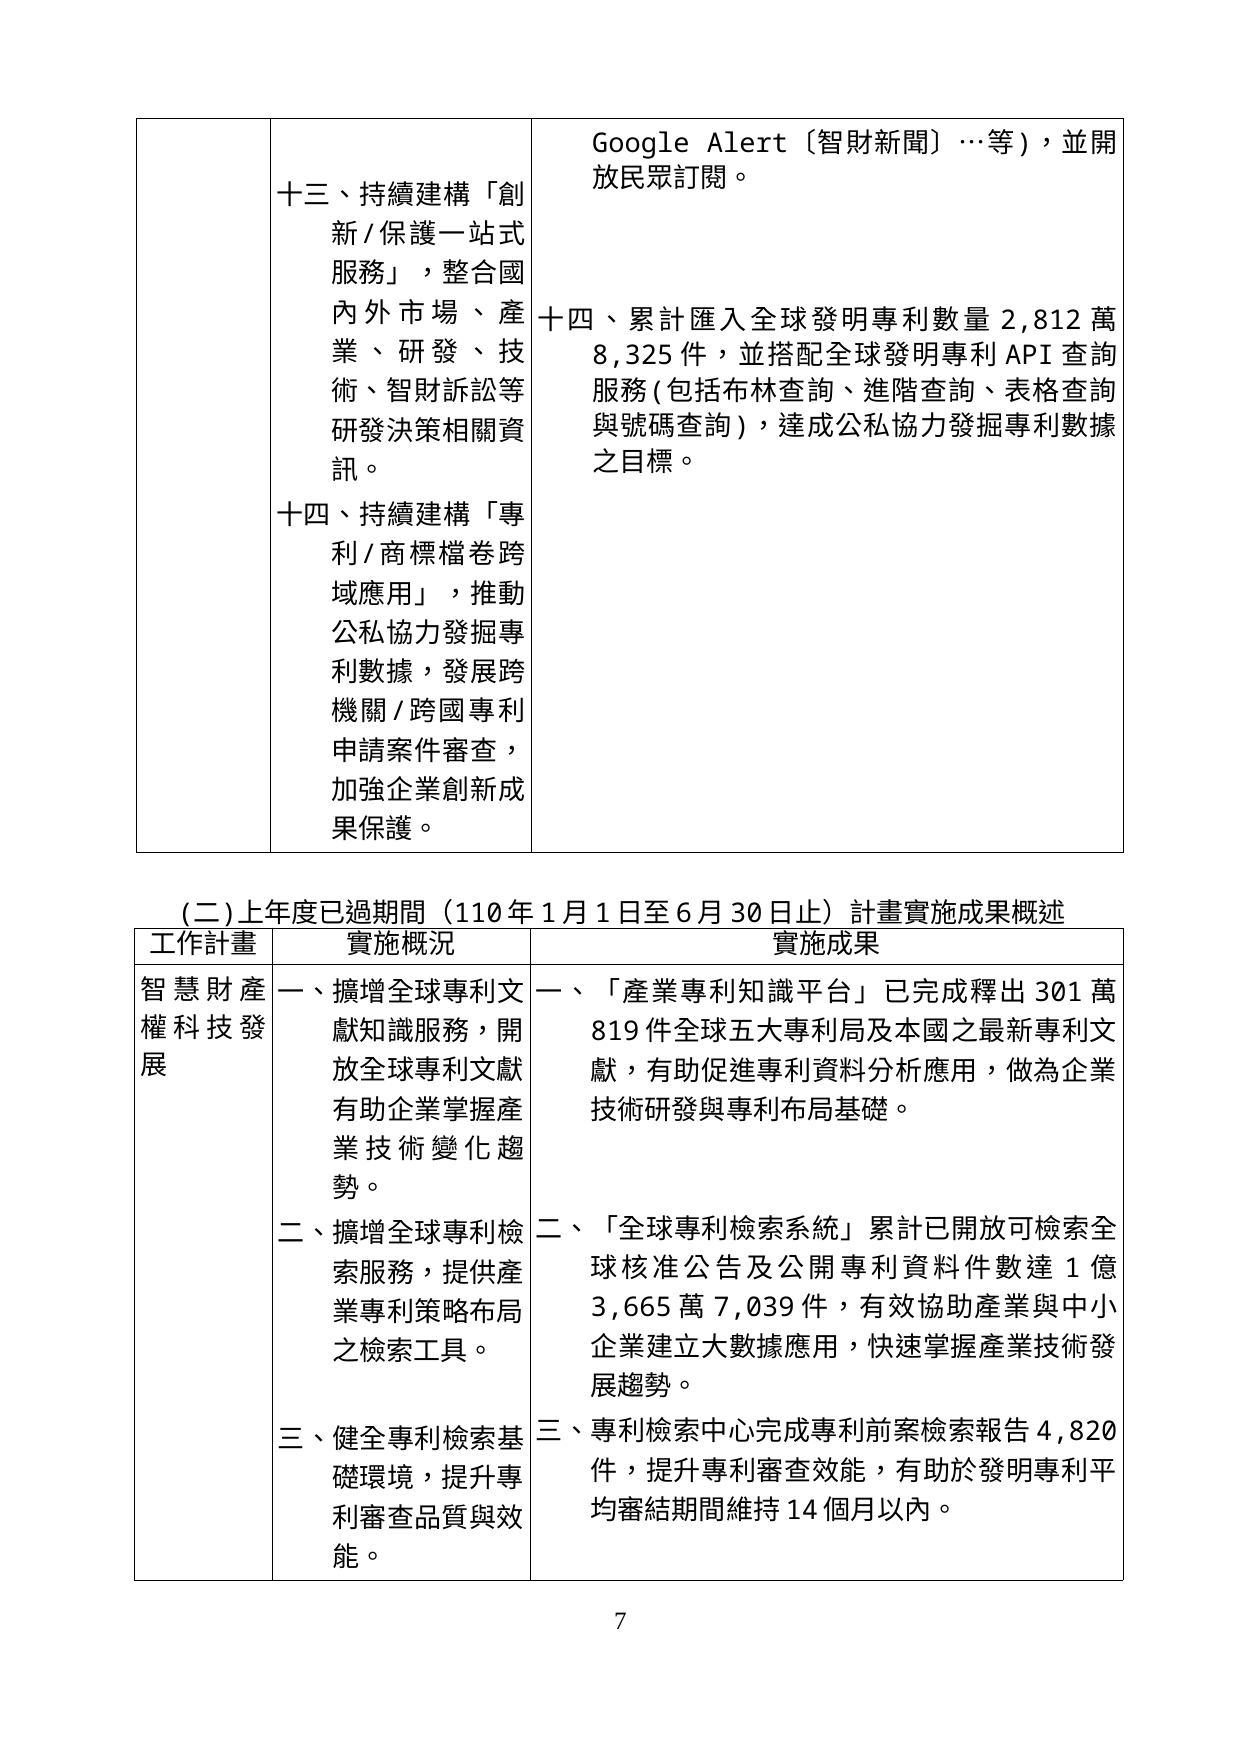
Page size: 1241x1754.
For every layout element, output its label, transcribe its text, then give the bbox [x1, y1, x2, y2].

table_cell 智慧財產權科技發展 [135, 965, 272, 1580]
table_cell [137, 119, 270, 852]
table_cell 一、擴增全球專利文獻知識服務，開放全球專利文獻有助企業掌握產業技術變化趨勢。 二、擴增全球專利檢索服務，提供產業專利策略布局之檢索工具。 三、健全專利檢索基礎環境，提升專利審查品質與效能。 [273, 965, 530, 1580]
table_cell Google Alert〔智財新聞〕…等)，並開放民眾訂閱。 十四、累計匯入全球發明專利數量2,812萬8,325件，並搭配全球發明專利API查詢服務(包括布林查詢、進階查詢、表格查詢與號碼查詢)，達成公私協力發掘專利數據之目標。 [532, 119, 1123, 852]
table_cell 一、「產業專利知識平台」已完成釋出301萬819件全球五大專利局及本國之最新專利文獻，有助促進專利資料分析應用，做為企業技術研發與專利布局基礎。 二、「全球專利檢索系統」累計已開放可檢索全球核准公告及公開專利資料件數達1億3,665萬7,039件，有效協助產業與中小企業建立大數據應用，快速掌握產業技術發展趨勢。 三、專利檢索中心完成專利前案檢索報告4,820件，提升專利審查效能，有助於發明專利平均審結期間維持14個月以內。 [531, 965, 1123, 1580]
text (二)上年度已過期間（110年1月1日至6月30日止）計畫實施成果概述 [177, 902, 1122, 927]
table_header 工作計畫 [135, 929, 272, 964]
table_header 實施概況 [273, 929, 530, 964]
table_cell 十三、持續建構「創新/保護一站式服務」，整合國內外市場、產業、研發、技術、智財訴訟等研發決策相關資訊。 十四、持續建構「專利/商標檔卷跨域應用」，推動公私協力發掘專利數據，發展跨機關/跨國專利申請案件審查，加強企業創新成果保護。 [271, 119, 531, 852]
table_header 實施成果 [531, 929, 1123, 964]
